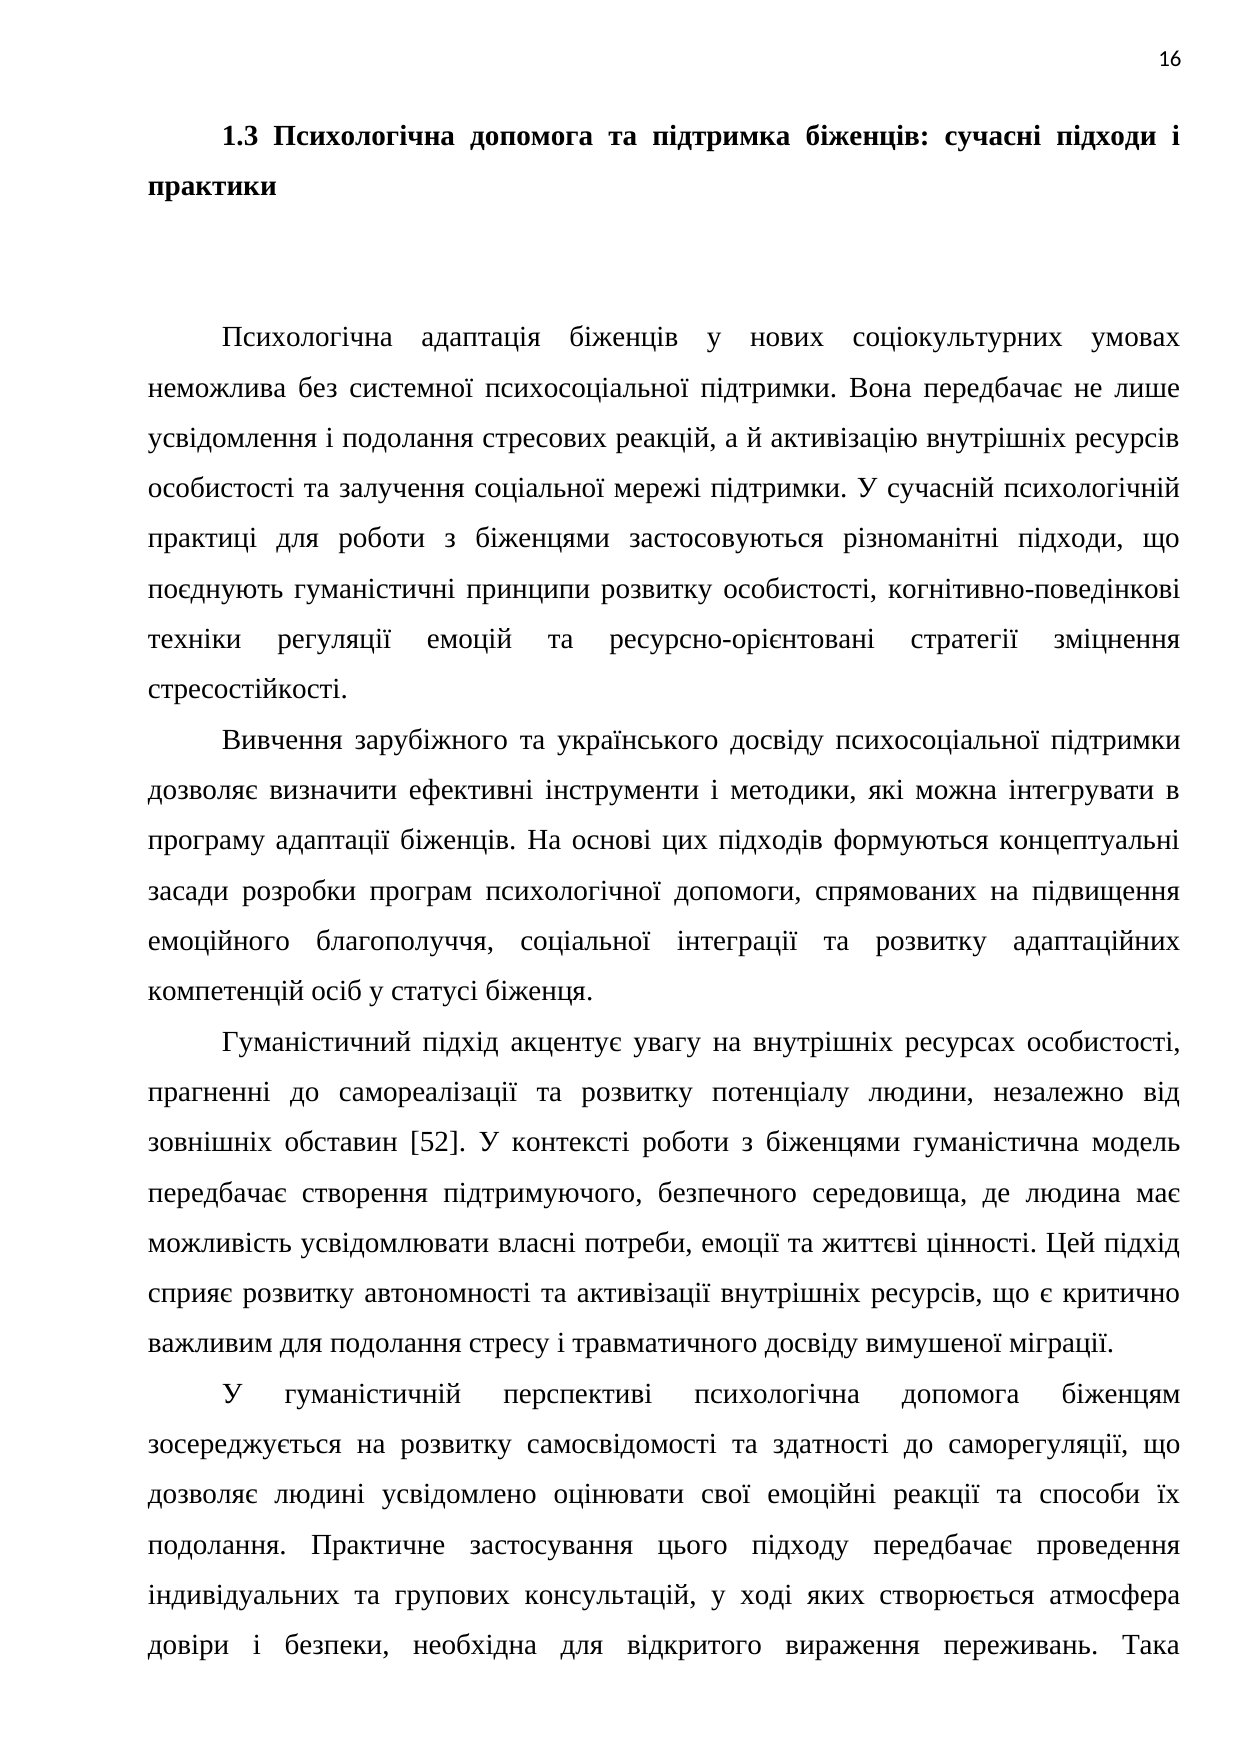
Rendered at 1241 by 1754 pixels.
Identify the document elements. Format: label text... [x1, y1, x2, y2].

text Психологічна адаптація біженців у нових соціокультурних умовах неможлива без системної психосоціальної підтримки. Вона передбачає не лише усвідомлення і подолання стресових реакцій, а й активізацію внутрішніх ресурсів особистості та залучення соціальної мережі підтримки. У сучасній психологічній практиці для роботи з біженцями застосовуються різноманітні підходи, що поєднують гуманістичні принципи розвитку особистості, когнітивно-поведінкові техніки регуляції емоцій та ресурсно-орієнтовані стратегії зміцнення стресостійкості. [148, 319, 1181, 705]
subtitle 1.3 Психологічна допомога та підтримка біженців: сучасні підходи і практики [148, 118, 1181, 202]
text Вивчення зарубіжного та українського досвіду психосоціальної підтримки дозволяє визначити ефективні інструменти і методики, які можна інтегрувати в програму адаптації біженців. На основі цих підходів формуються концептуальні засади розробки програм психологічної допомоги, спрямованих на підвищення емоційного благополуччя, соціальної інтеграції та розвитку адаптаційних компетенцій осіб у статусі біженця. [148, 722, 1181, 1007]
text Гуманістичний підхід акцентує увагу на внутрішніх ресурсах особистості, прагненні до самореалізації та розвитку потенціалу людини, незалежно від зовнішніх обставин [52]. У контексті роботи з біженцями гуманістична модель передбачає створення підтримуючого, безпечного середовища, де людина має можливість усвідомлювати власні потреби, емоції та життєві цінності. Цей підхід сприяє розвитку автономності та активізації внутрішніх ресурсів, що є критично важливим для подолання стресу і травматичного досвіду вимушеної міграції. [148, 1024, 1181, 1359]
text У гуманістичній перспективі психологічна допомога біженцям зосереджується на розвитку самосвідомості та здатності до саморегуляції, що дозволяє людині усвідомлено оцінювати свої емоційні реакції та способи їх подолання. Практичне застосування цього підходу передбачає проведення індивідуальних та групових консультацій, у ході яких створюється атмосфера довіри і безпеки, необхідна для відкритого вираження переживань. Така [148, 1376, 1181, 1661]
